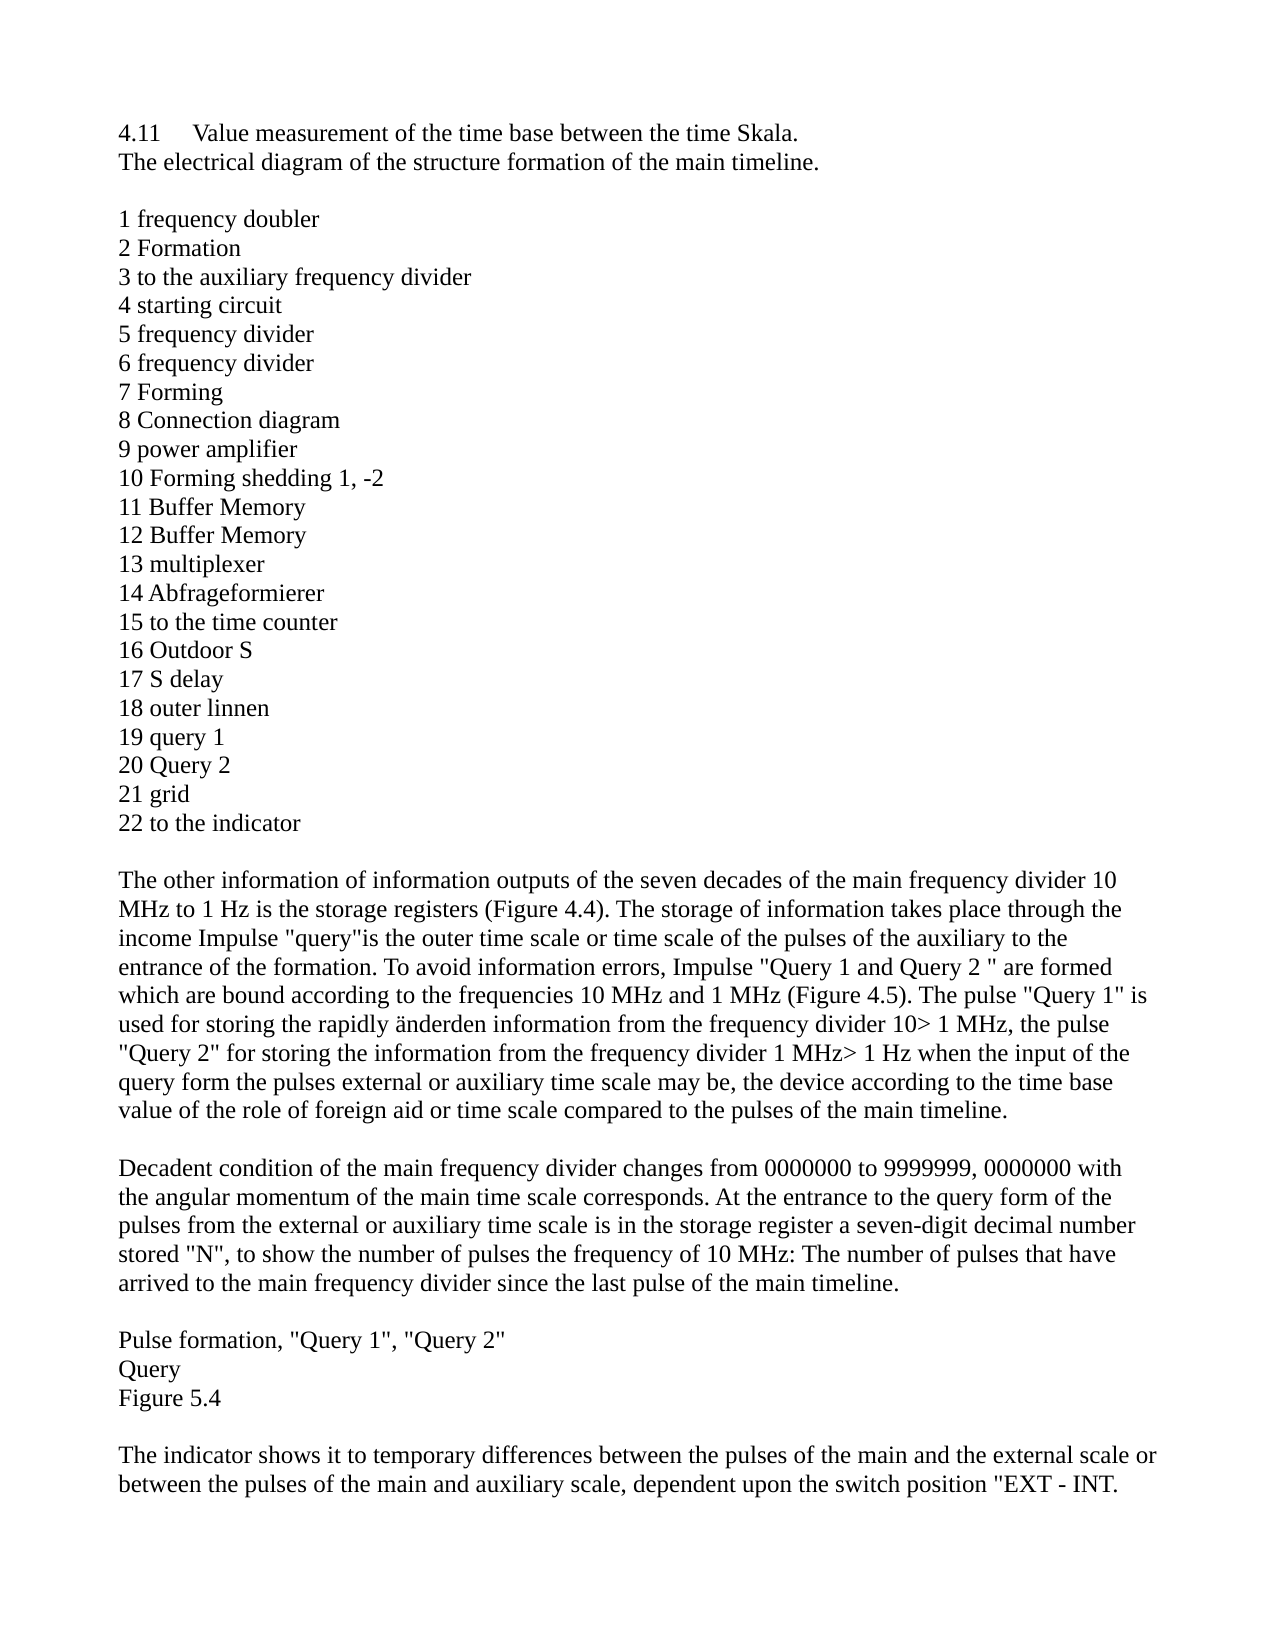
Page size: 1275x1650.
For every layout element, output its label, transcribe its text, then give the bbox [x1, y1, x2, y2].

text 1 frequency doubler [118, 204, 1157, 233]
text The other information of information outputs of the seven decades of the main frequency divider 10 MHz to 1 Hz is the storage registers (Figure 4.4). The storage of information takes place through the income Impulse "query"is the outer time scale or time scale of the pulses of the auxiliary to the entrance of the formation. To avoid information errors, Impulse "Query 1 and Query 2 " are formed which are bound according to the frequencies 10 MHz and 1 MHz (Figure 4.5). The pulse "Query 1" is used for storing the rapidly änderden information from the frequency divider 10> 1 MHz, the pulse "Query 2" for storing the information from the frequency divider 1 MHz> 1 Hz when the input of the query form the pulses external or auxiliary time scale may be, the device according to the time base value of the role of foreign aid or time scale compared to the pulses of the main timeline. Decadent condition of the main frequency divider changes from 0000000 to 9999999, 0000000 with the angular momentum of the main time scale corresponds. At the entrance to the query form of the pulses from the external or auxiliary time scale is in the storage register a seven-digit decimal number stored "N", to show the number of pulses the frequency of 10 MHz: The number of pulses that have arrived to the main frequency divider since the last pulse of the main timeline. [118, 866, 1157, 1297]
text Pulse formation, "Query 1", "Query 2" Query Figure 5.4 The indicator shows it to temporary differences between the pulses of the main and the external scale or between the pulses of the main and auxiliary scale, dependent upon the switch position "EXT - INT. [118, 1326, 1157, 1498]
text 2 Formation 3 to the auxiliary frequency divider 4 starting circuit 5 frequency divider 6 frequency divider 7 Forming 8 Connection diagram 9 power amplifier 10 Forming shedding 1, -2 11 Buffer Memory 12 Buffer Memory 13 multiplexer 14 Abfrageformierer 15 to the time counter 16 Outdoor S 17 S delay 18 outer linnen 19 query 1 20 Query 2 21 grid 22 to the indicator [118, 233, 1157, 837]
text 4.11 Value measurement of the time base between the time Skala. The electrical diagram of the structure formation of the main timeline. [118, 118, 1157, 204]
